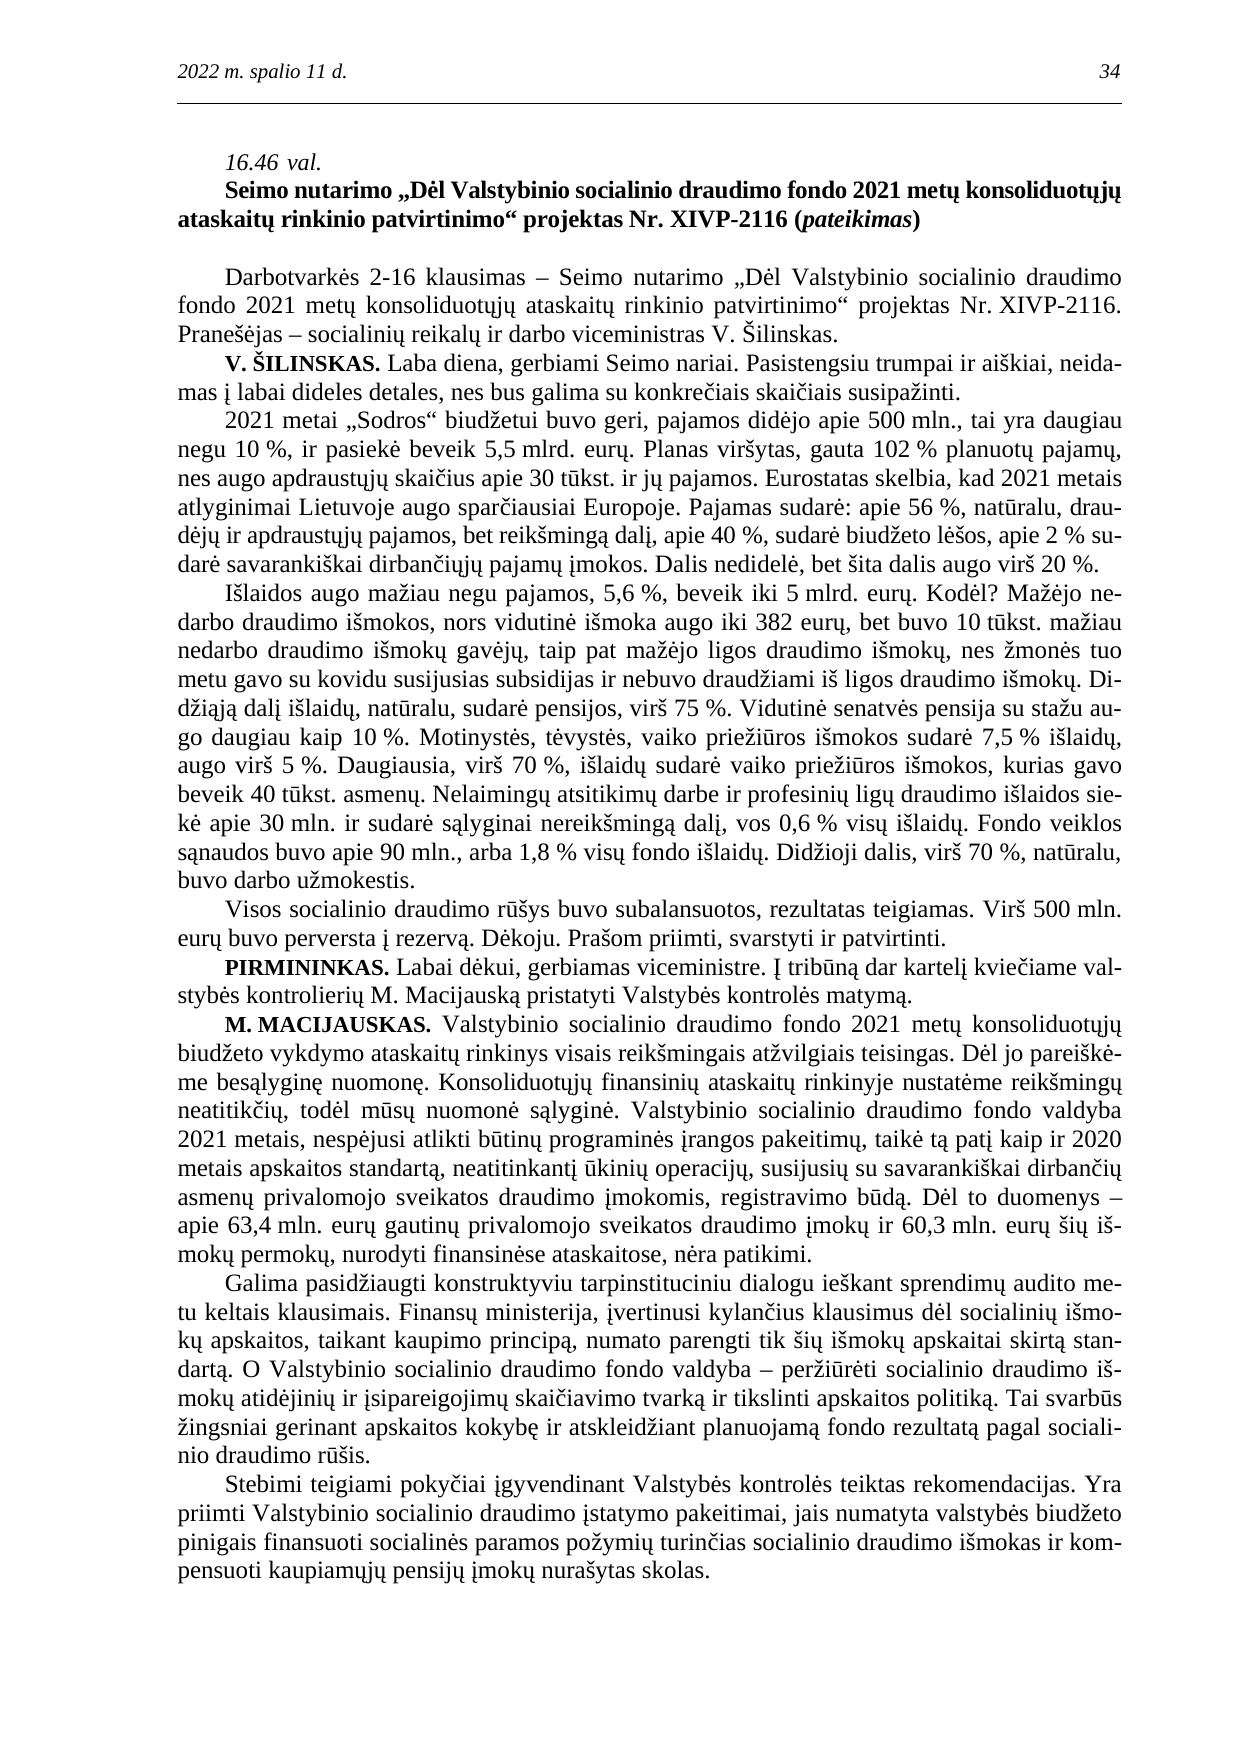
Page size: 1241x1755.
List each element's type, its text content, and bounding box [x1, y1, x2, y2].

text Ste­bi­mi tei­gia­mi po­ky­čiai įgy­ven­di­nant Vals­ty­bės kon­tro­lės teik­tas re­ko­men­da­ci­jas. Yra pri­im­ti Vals­ty­bi­nio so­cia­li­nio drau­di­mo įsta­ty­mo pa­kei­ti­mai, jais nu­ma­ty­ta vals­ty­bės biu­dže­to pi­ni­gais fi­nan­suo­ti so­cia­li­nės pa­ra­mos po­žy­mių tu­rin­čias so­cia­li­nio drau­di­mo iš­mo­kas ir kom­pen­suo­ti kau­pia­mų­jų pen­si­jų įmo­kų nu­ra­šy­tas sko­las. [177, 1469, 1122, 1584]
text Sei­mo nu­ta­ri­mo „Dėl Vals­ty­bi­nio so­cia­li­nio drau­di­mo fon­do 2021 me­tų konsoliduotų­jų ata­skai­tų rin­ki­nio pa­tvir­ti­ni­mo“ pro­jek­tas Nr. XIVP-2116 (pa­tei­ki­mas) [177, 175, 1122, 233]
text Dar­bo­tvarkės 2-16 klau­si­mas – Sei­mo nu­ta­ri­mo „Dėl Vals­ty­bi­nio so­cia­li­nio drau­di­mo fon­do 2021 me­tų kon­so­li­duo­tų­jų ata­skai­tų rin­ki­nio pa­tvir­ti­ni­mo“ pro­jek­tas Nr. XIVP-2116. Pra­ne­šė­jas – so­cia­li­nių rei­ka­lų ir dar­bo vi­ce­mi­nist­ras V. Ši­lins­kas. [177, 262, 1122, 348]
text 2021 me­tai „Sod­ros“ biu­dže­tui bu­vo ge­ri, pa­ja­mos di­dė­jo apie 500 mln., tai yra dau­giau ne­gu 10 %, ir pa­sie­kė be­veik 5,5 mlrd. eu­rų. Pla­nas vir­šy­tas, gau­ta 102 % pla­nuo­tų pa­ja­mų, nes au­go ap­draus­tų­jų skai­čius apie 30 tūkst. ir jų pa­ja­mos. Eu­ros­ta­tas skel­bia, kad 2021 me­tais at­ly­gi­ni­mai Lie­tu­vo­je au­go spar­čiau­siai Eu­ro­po­je. Pa­ja­mas su­da­rė: apie 56 %, na­tū­ra­lu, drau­dė­jų ir ap­draus­tų­jų pa­ja­mos, bet reikš­min­gą da­lį, apie 40 %, su­da­rė biu­dže­to lė­šos, apie 2 % su­da­rė sa­va­ran­kiš­kai dir­ban­čių­jų pa­ja­mų įmo­kos. Da­lis ne­di­de­lė, bet ši­ta da­lis au­go virš 20 %. [177, 405, 1122, 578]
text PIRMININKAS. La­bai dė­kui, ger­bia­mas vi­ce­mi­nist­re. Į tri­bū­ną dar kar­te­lį kvie­čia­me val­s­ty­bės kon­tro­lie­rių M. Ma­ci­jaus­ką pri­sta­ty­ti Vals­ty­bės kon­tro­lės ma­ty­mą. [177, 952, 1122, 1009]
text M. MACIJAUSKAS. Vals­ty­bi­nio so­cia­li­nio drau­di­mo fon­do 2021 me­tų kon­so­li­duo­tų­jų biu­dže­to vyk­dy­mo ata­skai­tų rin­ki­nys vi­sais reikš­min­gais at­žvil­giais tei­sin­gas. Dėl jo pa­reiš­kė­me be­są­ly­gi­nę nuo­mo­nę. Kon­so­li­duo­tų­jų fi­nan­sinių ata­skai­tų rin­ki­ny­je nu­sta­tė­me reikš­min­gų ne­ati­tik­čių, to­dėl mū­sų nuo­mo­nė są­ly­gi­nė. Vals­ty­bi­nio so­cia­li­nio drau­di­mo fon­do val­dy­ba 2021 me­tais, ne­spė­ju­si at­lik­ti bū­ti­nų pro­gra­mi­nės įran­gos pa­kei­ti­mų, tai­kė tą pa­tį kaip ir 2020 me­tais ap­skai­tos stan­dar­tą, ne­ati­tin­kan­tį ūki­nių ope­ra­ci­jų, su­si­ju­sių su sa­va­ran­kiš­kai dir­ban­čių as­me­nų pri­va­lo­mo­jo svei­ka­tos drau­di­mo įmo­ko­mis, re­gist­ra­vi­mo bū­dą. Dėl to duo­me­nys – apie 63,4 mln. eu­rų gau­ti­nų pri­va­lo­mo­jo svei­ka­tos drau­di­mo įmo­kų ir 60,3 mln. eu­rų šių iš­mo­kų per­mo­kų, nu­ro­dy­ti fi­nan­si­nėse ata­skai­to­se, nė­ra pa­ti­ki­mi. [177, 1009, 1122, 1268]
text Vi­sos so­cia­li­nio drau­di­mo rū­šys bu­vo su­ba­lan­suo­tos, re­zul­ta­tas tei­gia­mas. Virš 500 mln. eu­rų bu­vo per­vers­ta į re­zer­vą. Dė­ko­ju. Pra­šom pri­im­ti, svars­ty­ti ir pa­tvir­tin­ti. [177, 894, 1122, 952]
text 16.46 val. [224, 148, 1122, 175]
text Ga­li­ma pa­si­džiaug­ti kon­struk­ty­viu tar­pins­ti­tu­ci­niu dia­lo­gu ieš­kant spren­di­mų au­di­to me­tu kel­tais klau­si­mais. Fi­nan­sų mi­nis­te­ri­ja, įver­ti­nu­si ky­lan­čius klau­si­mus dėl so­cia­li­nių iš­mo­kų ap­skai­tos, tai­kant kau­pi­mo prin­ci­pą, nu­ma­to pa­reng­ti tik šių iš­mo­kų ap­skai­tai skir­tą stan­dar­tą. O Vals­ty­bi­nio so­cia­li­nio drau­di­mo fon­do val­dy­ba – per­žiū­rė­ti so­cia­li­nio drau­di­mo iš­mo­kų ati­dė­ji­nių ir įsi­pa­rei­go­ji­mų skai­čia­vi­mo tvar­ką ir tiks­lin­ti ap­skai­tos po­li­ti­ką. Tai svar­būs žings­niai ge­ri­nant ap­skai­tos ko­ky­bę ir at­sklei­džiant pla­nuo­ja­mą fon­do re­zul­ta­tą pa­gal so­cia­li­nio drau­di­mo rū­šis. [177, 1268, 1122, 1469]
text Iš­lai­dos au­go ma­žiau ne­gu pa­ja­mos, 5,6 %, be­veik iki 5 mlrd. eu­rų. Ko­dėl? Ma­žė­jo ne­dar­bo drau­di­mo iš­mo­kos, nors vi­du­ti­nė iš­mo­ka au­go iki 382 eu­rų, bet bu­vo 10 tūkst. ma­žiau ne­dar­bo drau­di­mo iš­mo­kų ga­vė­jų, taip pat ma­žė­jo li­gos drau­di­mo iš­mo­kų, nes žmo­nės tuo me­tu ga­vo su ko­vi­du su­si­ju­sias sub­si­di­jas ir ne­bu­vo drau­džia­mi iš li­gos drau­di­mo iš­mo­kų. Di­dži­ą­ją da­lį iš­lai­dų, na­tū­ra­lu, su­da­rė pen­si­jos, virš 75 %. Vi­du­ti­nė se­nat­vės pen­si­ja su sta­žu au­go dau­giau kaip 10 %. Mo­ti­nys­tės, tė­vys­tės, vai­ko prie­žiū­ros iš­mo­kos su­da­rė 7,5 % iš­lai­dų, au­go virš 5 %. Dau­giau­sia, virš 70 %, iš­lai­dų su­da­rė vai­ko prie­žiū­ros iš­mo­kos, ku­rias ga­vo be­veik 40 tūkst. as­me­nų. Ne­lai­min­gų at­si­ti­ki­mų dar­be ir pro­fe­si­nių li­gų drau­di­mo iš­lai­dos sie­kė apie 30 mln. ir su­da­rė są­ly­gi­nai ne­reikš­min­gą da­lį, vos 0,6 % vi­sų iš­lai­dų. Fon­do veik­los są­nau­dos bu­vo apie 90 mln., ar­ba 1,8 % vi­sų fon­do iš­lai­dų. Di­džio­ji da­lis, virš 70 %, na­tū­ra­lu, bu­vo dar­bo už­mo­kes­tis. [177, 578, 1122, 894]
text V. ŠILINSKAS. La­ba die­na, ger­bia­mi Sei­mo na­riai. Pa­si­steng­siu trum­pai ir aiš­kiai, ne­ida­mas į la­bai di­de­les de­ta­les, nes bus ga­li­ma su kon­kre­čiais skai­čiais su­si­pa­žin­ti. [177, 348, 1122, 405]
